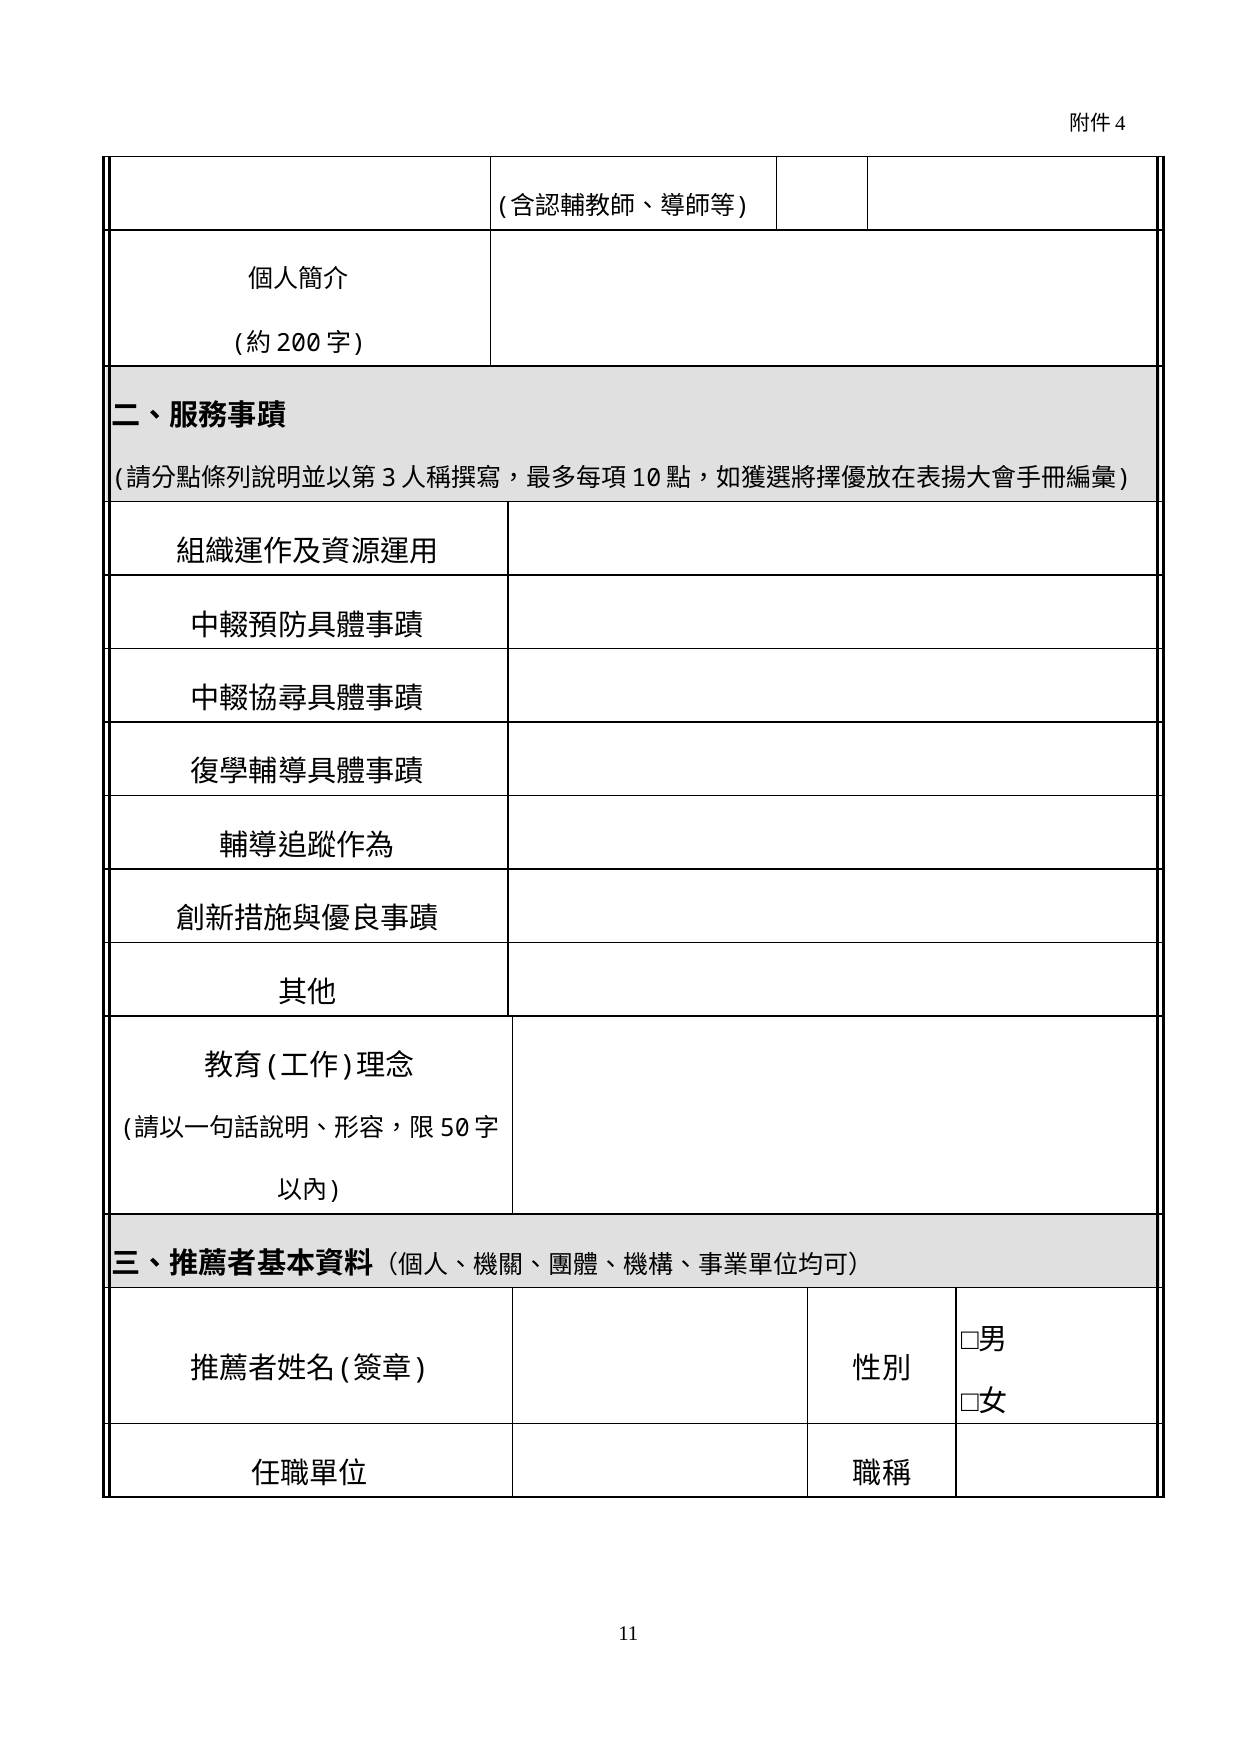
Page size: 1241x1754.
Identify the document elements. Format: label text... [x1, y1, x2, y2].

table_cell 輔導追蹤作為 [111, 796, 507, 868]
table_cell [509, 576, 1156, 648]
table_cell [509, 723, 1156, 794]
table_cell 復學輔導具體事蹟 [111, 723, 507, 794]
table_cell 推薦者姓名(簽章) [111, 1288, 512, 1423]
table_cell [513, 1424, 807, 1496]
table_cell [491, 231, 1156, 365]
table_cell 性別 [808, 1288, 955, 1423]
table_cell 組織運作及資源運用 [111, 502, 507, 574]
table_cell 中輟預防具體事蹟 [111, 576, 507, 648]
table_cell 其他 [111, 943, 507, 1015]
table_cell [509, 870, 1156, 941]
table_cell 中輟協尋具體事蹟 [111, 649, 507, 721]
table_cell 個人簡介 (約200字)‬‬‬‬‬‬‬‬‬‬‬‬‬‬‬‬‬‬‬ [111, 231, 490, 365]
table_cell [509, 796, 1156, 868]
table_cell 教育(工作)理念 (請以一句話說明、形容，限50字以內) [111, 1017, 512, 1213]
table_cell [513, 1288, 807, 1423]
table_cell [509, 502, 1156, 574]
table_cell [509, 943, 1156, 1015]
table_cell 創新措施與優良事蹟 [111, 870, 507, 941]
table_cell [957, 1424, 1156, 1496]
table_cell [111, 157, 490, 229]
table_cell [777, 157, 867, 229]
table_cell (含認輔教師、導師等) [491, 157, 776, 229]
table_cell 職稱 [808, 1424, 955, 1496]
table_cell 二、服務事蹟 (請分點條列說明並以第3人稱撰寫，最多每項10點，如獲選將擇優放在表揚大會手冊編彙) [111, 367, 1156, 501]
table_cell 三、推薦者基本資料（個人、機關、團體、機構、事業單位均可） [111, 1215, 1156, 1287]
table_cell [513, 1017, 1156, 1213]
table_cell [509, 649, 1156, 721]
table_cell □男 ‬‬ □女‬‬‬‬‬‬‬‬ [957, 1288, 1156, 1423]
table_cell 任職單位 [111, 1424, 512, 1496]
table_cell [868, 157, 1156, 229]
